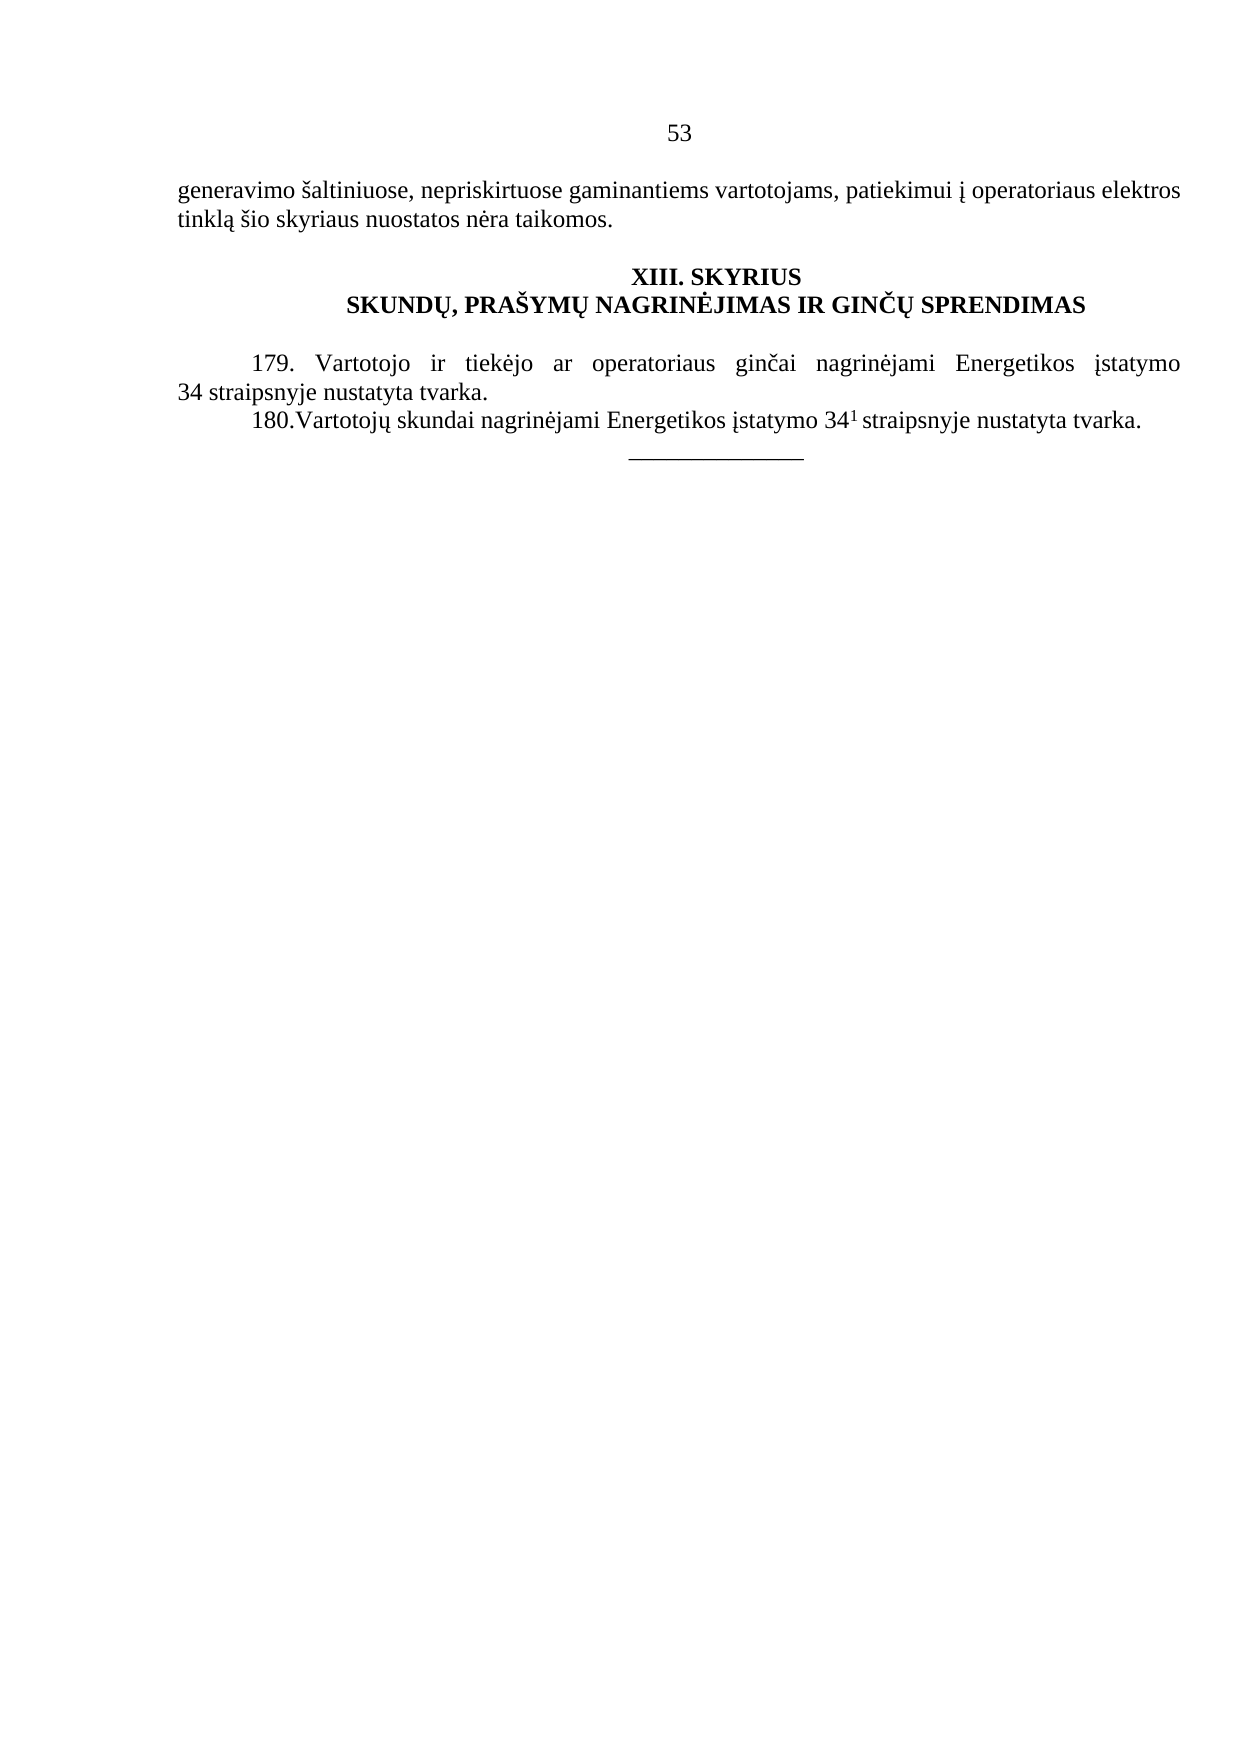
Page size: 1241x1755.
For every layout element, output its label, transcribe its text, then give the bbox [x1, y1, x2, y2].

text generavimo šaltiniuose, nepriskirtuose gaminantiems vartotojams, patiekimui į operatoriaus elektros tinklą šio skyriaus nuostatos nėra taikomos. [177, 176, 1181, 233]
text 180.Vartotojų skundai nagrinėjami Energetikos įstatymo 341 straipsnyje nustatyta tvarka. [177, 406, 1181, 434]
text 179. Vartotojo ir tiekėjo ar operatoriaus ginčai nagrinėjami Energetikos įstatymo 34 straipsnyje nustatyta tvarka. [177, 348, 1181, 406]
text ______________ [177, 434, 1181, 463]
text XIII. SKYRIUS [177, 262, 1181, 291]
text SKUNDŲ, PRAŠYMŲ NAGRINĖJIMAS IR GINČŲ SPRENDIMAS [177, 291, 1181, 319]
